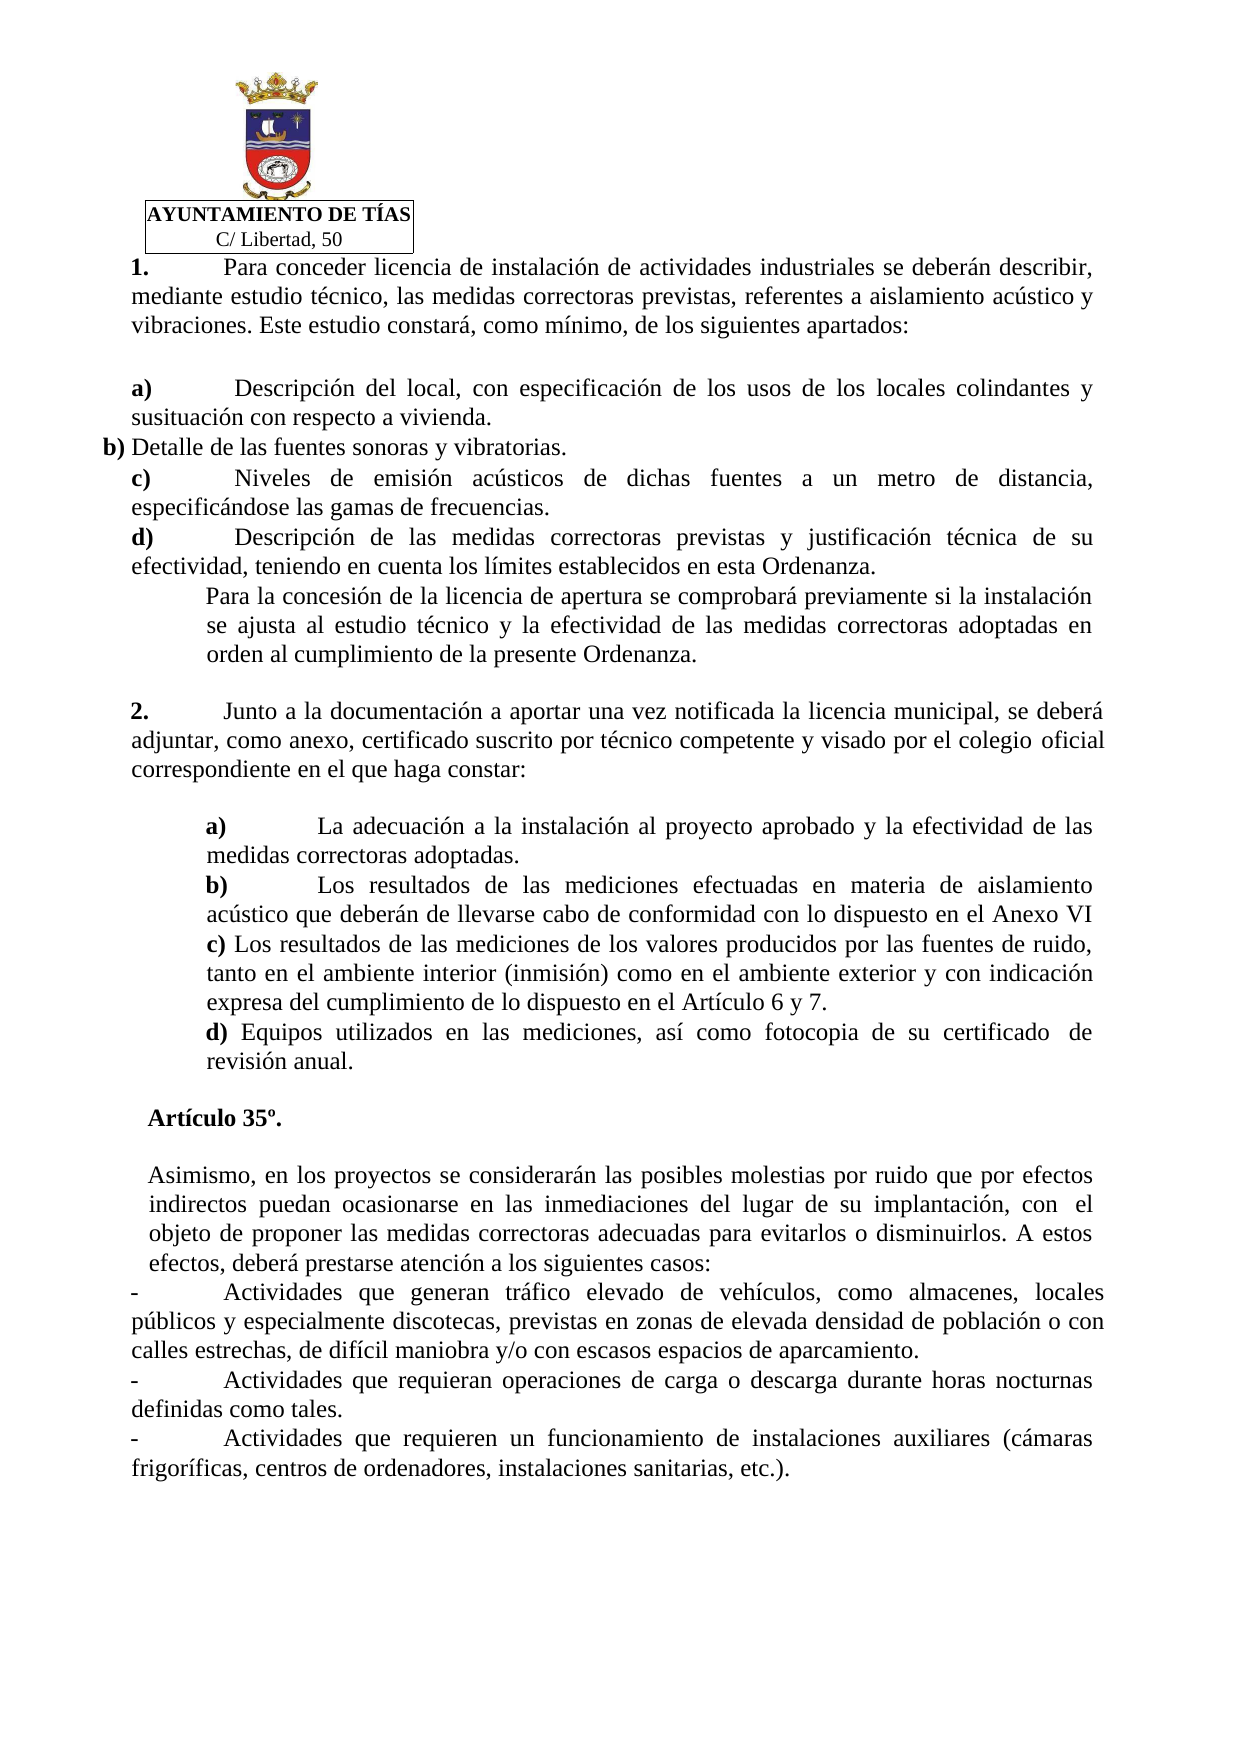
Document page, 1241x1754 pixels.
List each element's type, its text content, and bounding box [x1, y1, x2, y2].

text d) Equipos utilizados en las mediciones, así como fotocopia de su certificado de revisión anual. [205, 1017, 1093, 1074]
list Actividades que generan tráfico elevado de vehículos, como almacenes, locales públicos y especialmente discotecas, previstas en zonas de elevada densidad de población o con calles estrechas, de difícil maniobra y/o con escasos espacios de aparcamiento. [130, 1277, 1105, 1364]
list Junto a la documentación a aportar una vez notificada la licencia municipal, se deberá adjuntar, como anexo, certificado suscrito por técnico competente y visado por el colegio oficial correspondiente en el que haga constar: [130, 696, 1105, 783]
subtitle Artículo 35º. [147, 1103, 1105, 1132]
list Los resultados de las mediciones efectuadas en materia de aislamiento acústico que deberán de llevarse cabo de conformidad con lo dispuesto en el Anexo VI c) Los resultados de las mediciones de los valores producidos por las fuentes de ruido, tanto en el ambiente interior (inmisión) como en el ambiente exterior y con indicación expresa del cumplimiento de lo dispuesto en el Artículo 6 y 7. [205, 870, 1094, 1016]
list Para conceder licencia de instalación de actividades industriales se deberán describir, mediante estudio técnico, las medidas correctoras previstas, referentes a aislamiento acústico y vibraciones. Este estudio constará, como mínimo, de los siguientes apartados: [130, 252, 1093, 339]
list Actividades que requieran operaciones de carga o descarga durante horas nocturnas definidas como tales. [130, 1365, 1094, 1423]
text Para la concesión de la licencia de apertura se comprobará previamente si la instalación se ajusta al estudio técnico y la efectividad de las medidas correctoras adoptadas en orden al cumplimiento de la presente Ordenanza. [205, 581, 1094, 668]
text Asimismo, en los proyectos se considerarán las posibles molestias por ruido que por efectos indirectos puedan ocasionarse en las inmediaciones del lugar de su implantación, con el objeto de proponer las medidas correctoras adecuadas para evitarlos o disminuirlos. A estos efectos, deberá prestarse atención a los siguientes casos: [147, 1160, 1094, 1277]
list Detalle de las fuentes sonoras y vibratorias. [103, 432, 1105, 461]
list Actividades que requieren un funcionamiento de instalaciones auxiliares (cámaras frigoríficas, centros de ordenadores, instalaciones sanitarias, etc.). [130, 1423, 1094, 1481]
list La adecuación a la instalación al proyecto aprobado y la efectividad de las medidas correctoras adoptadas. [205, 811, 1094, 869]
list Niveles de emisión acústicos de dichas fuentes a un metro de distancia, especificándose las gamas de frecuencias. [131, 463, 1094, 521]
list Descripción del local, con especificación de los usos de los locales colindantes y susituación con respecto a vivienda. [131, 373, 1094, 431]
list Descripción de las medidas correctoras previstas y justificación técnica de su efectividad, teniendo en cuenta los límites establecidos en esta Ordenanza. [131, 522, 1094, 580]
